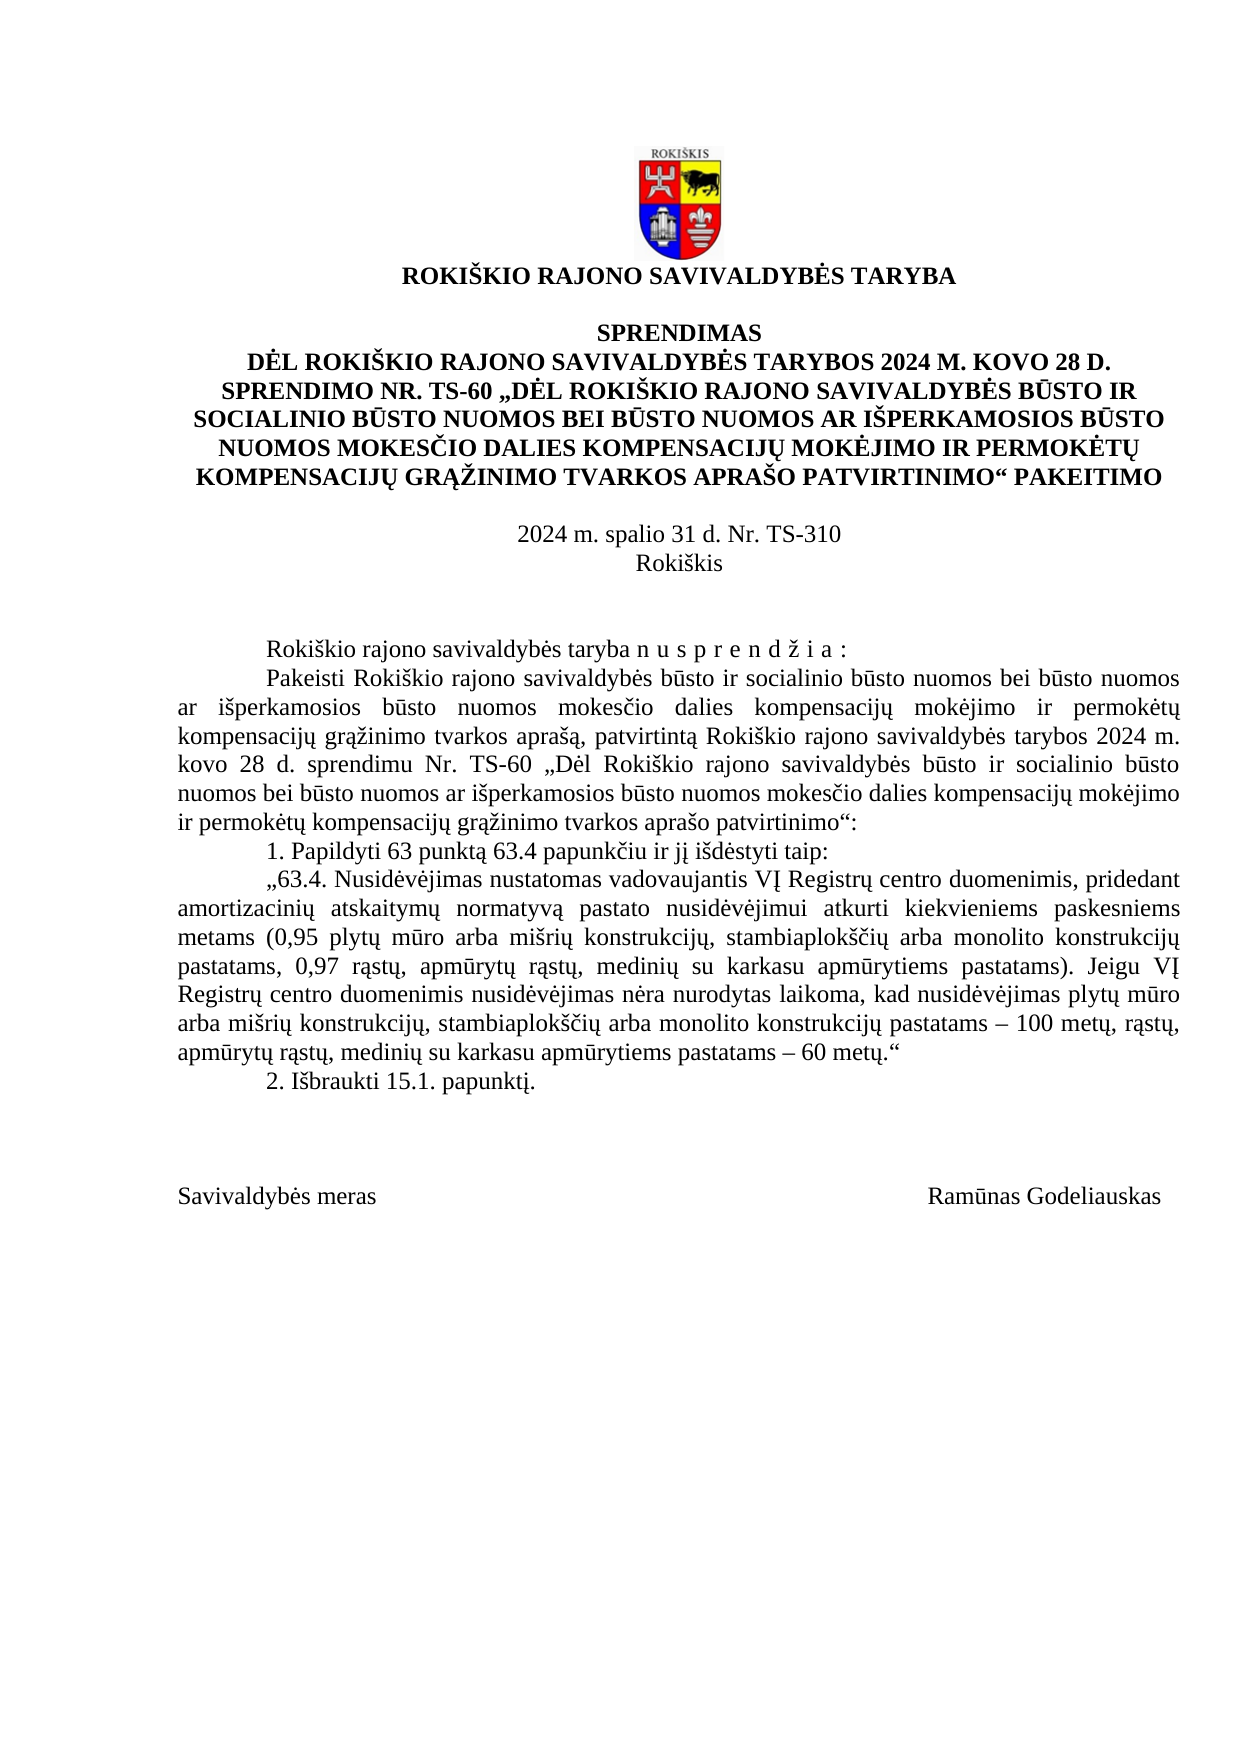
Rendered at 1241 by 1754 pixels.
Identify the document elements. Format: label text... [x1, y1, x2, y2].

text SPRENDIMAS [177, 318, 1181, 347]
text Savivaldybės meras Ramūnas Godeliauskas [177, 1181, 1181, 1209]
text Rokiškio rajono savivaldybės taryba nusprendžia: [177, 634, 1181, 663]
text ROKIŠKIO RAJONO SAVIVALDYBĖS TARYBA [177, 261, 1181, 289]
text DĖL ROKIŠKIO RAJONO SAVIVALDYBĖS TARYBOS 2024 M. KOVO 28 D. SPRENDIMO NR. TS-60 „DĖL ROKIŠKIO RAJONO SAVIVALDYBĖS BŪSTO IR SOCIALINIO BŪSTO NUOMOS BEI BŪSTO NUOMOS AR IŠPERKAMOSIOS BŪSTO NUOMOS MOKESČIO DALIES KOMPENSACIJŲ MOKĖJIMO IR PERMOKĖTŲ KOMPENSACIJŲ GRĄŽINIMO TVARKOS APRAŠO PATVIRTINIMO“ PAKEITIMO [177, 347, 1181, 491]
text 2. Išbraukti 15.1. papunktį. [177, 1066, 1181, 1094]
text 1. Papildyti 63 punktą 63.4 papunkčiu ir jį išdėstyti taip: [177, 836, 1181, 864]
text Rokiškis [177, 548, 1181, 577]
text „63.4. Nusidėvėjimas nustatomas vadovaujantis VĮ Registrų centro duomenimis, pridedant amortizacinių atskaitymų normatyvą pastato nusidėvėjimui atkurti kiekvieniems paskesniems metams (0,95 plytų mūro arba mišrių konstrukcijų, stambiaplokščių arba monolito konstrukcijų pastatams, 0,97 rąstų, apmūrytų rąstų, medinių su karkasu apmūrytiems pastatams). Jeigu VĮ Registrų centro duomenimis nusidėvėjimas nėra nurodytas laikoma, kad nusidėvėjimas plytų mūro arba mišrių konstrukcijų, stambiaplokščių arba monolito konstrukcijų pastatams – 100 metų, rąstų, apmūrytų rąstų, medinių su karkasu apmūrytiems pastatams – 60 metų.“ [177, 864, 1181, 1066]
text 2024 m. spalio 31 d. Nr. TS-310 [177, 519, 1181, 548]
text Pakeisti Rokiškio rajono savivaldybės būsto ir socialinio būsto nuomos bei būsto nuomos ar išperkamosios būsto nuomos mokesčio dalies kompensacijų mokėjimo ir permokėtų kompensacijų grąžinimo tvarkos aprašą, patvirtintą Rokiškio rajono savivaldybės tarybos 2024 m. kovo 28 d. sprendimu Nr. TS-60 „Dėl Rokiškio rajono savivaldybės būsto ir socialinio būsto nuomos bei būsto nuomos ar išperkamosios būsto nuomos mokesčio dalies kompensacijų mokėjimo ir permokėtų kompensacijų grąžinimo tvarkos aprašo patvirtinimo“: [177, 663, 1181, 836]
